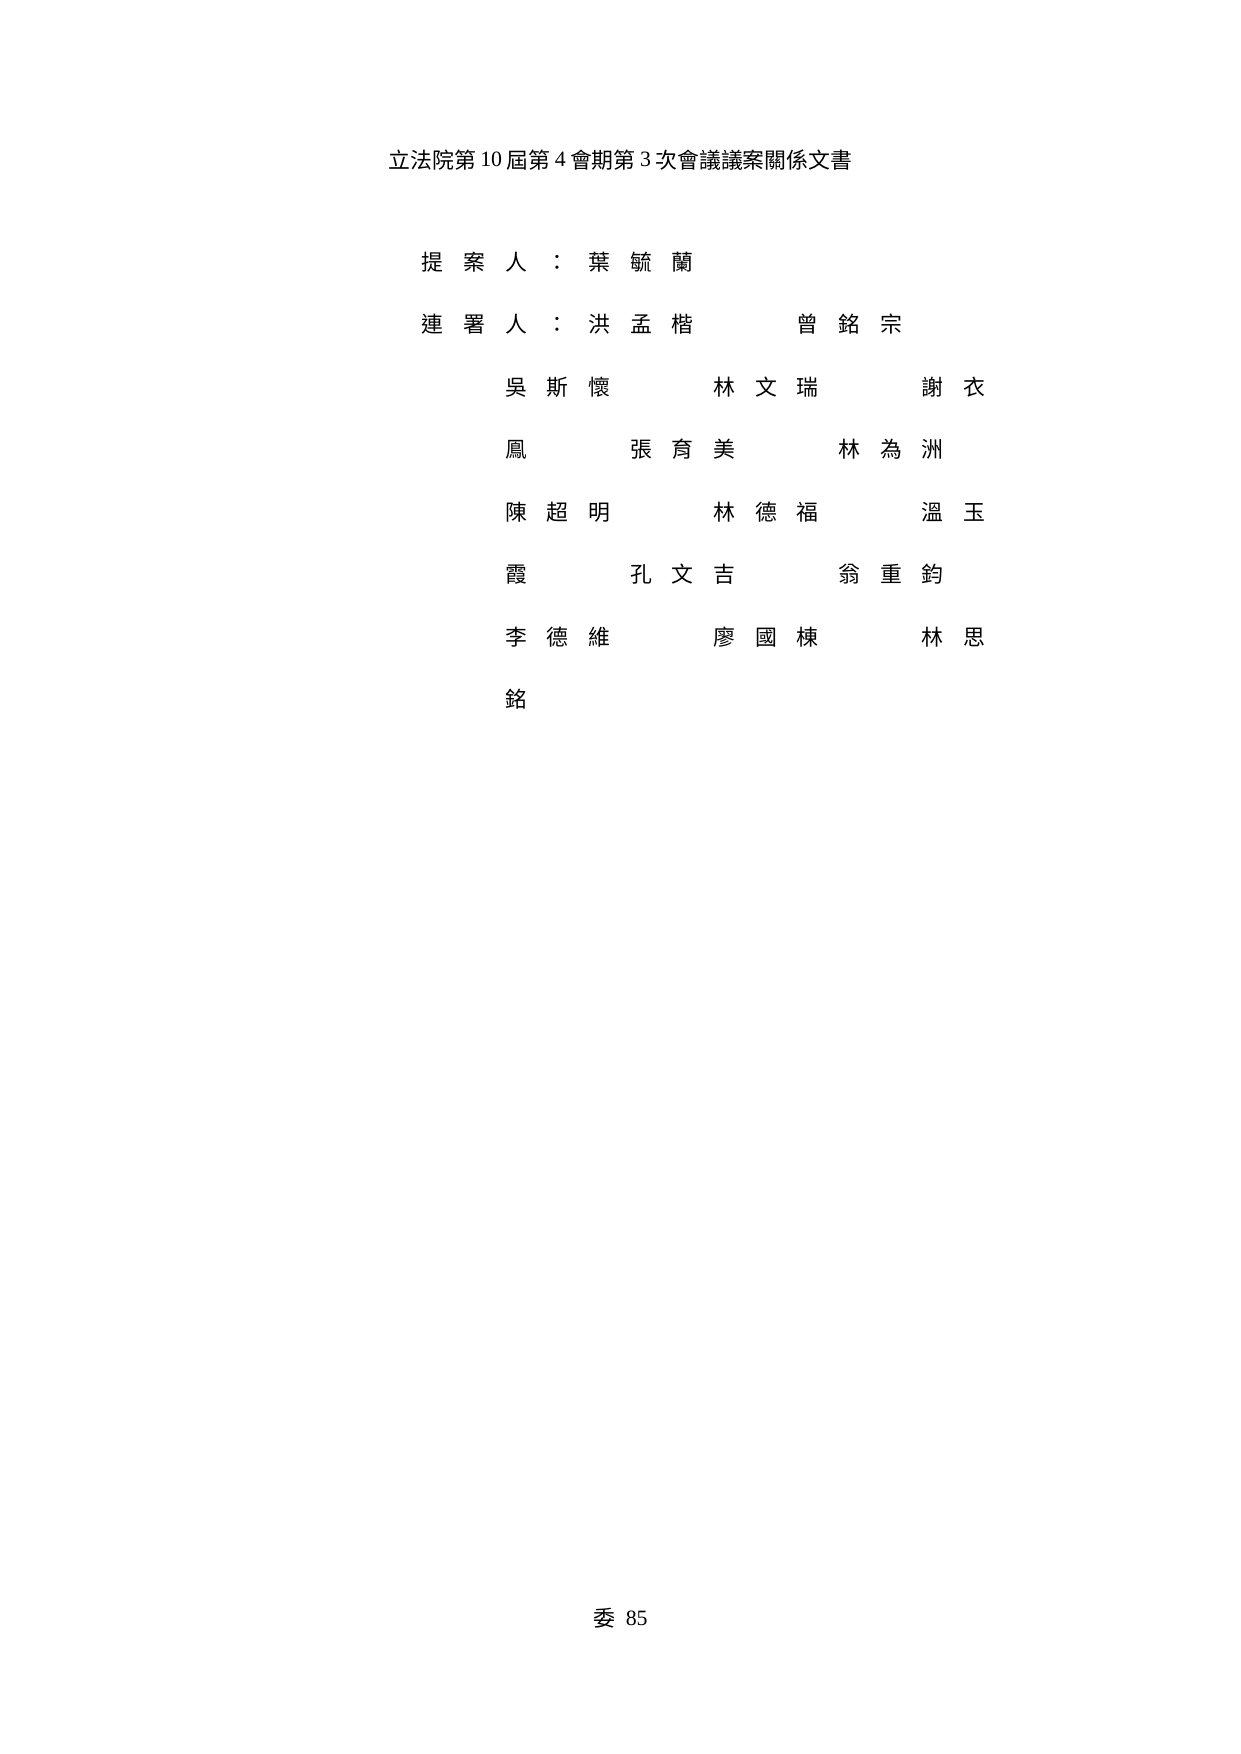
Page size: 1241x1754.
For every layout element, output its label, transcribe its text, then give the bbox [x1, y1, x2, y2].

text 提案人：葉毓蘭 [403, 219, 1012, 281]
text 連署人：洪孟楷 曾銘宗 吳斯懷 林文瑞 謝衣鳯 張育美 林為洲 陳超明 林德福 溫玉霞 孔文吉 翁重鈞 李德維 廖國棟 林思銘 [403, 281, 1012, 719]
